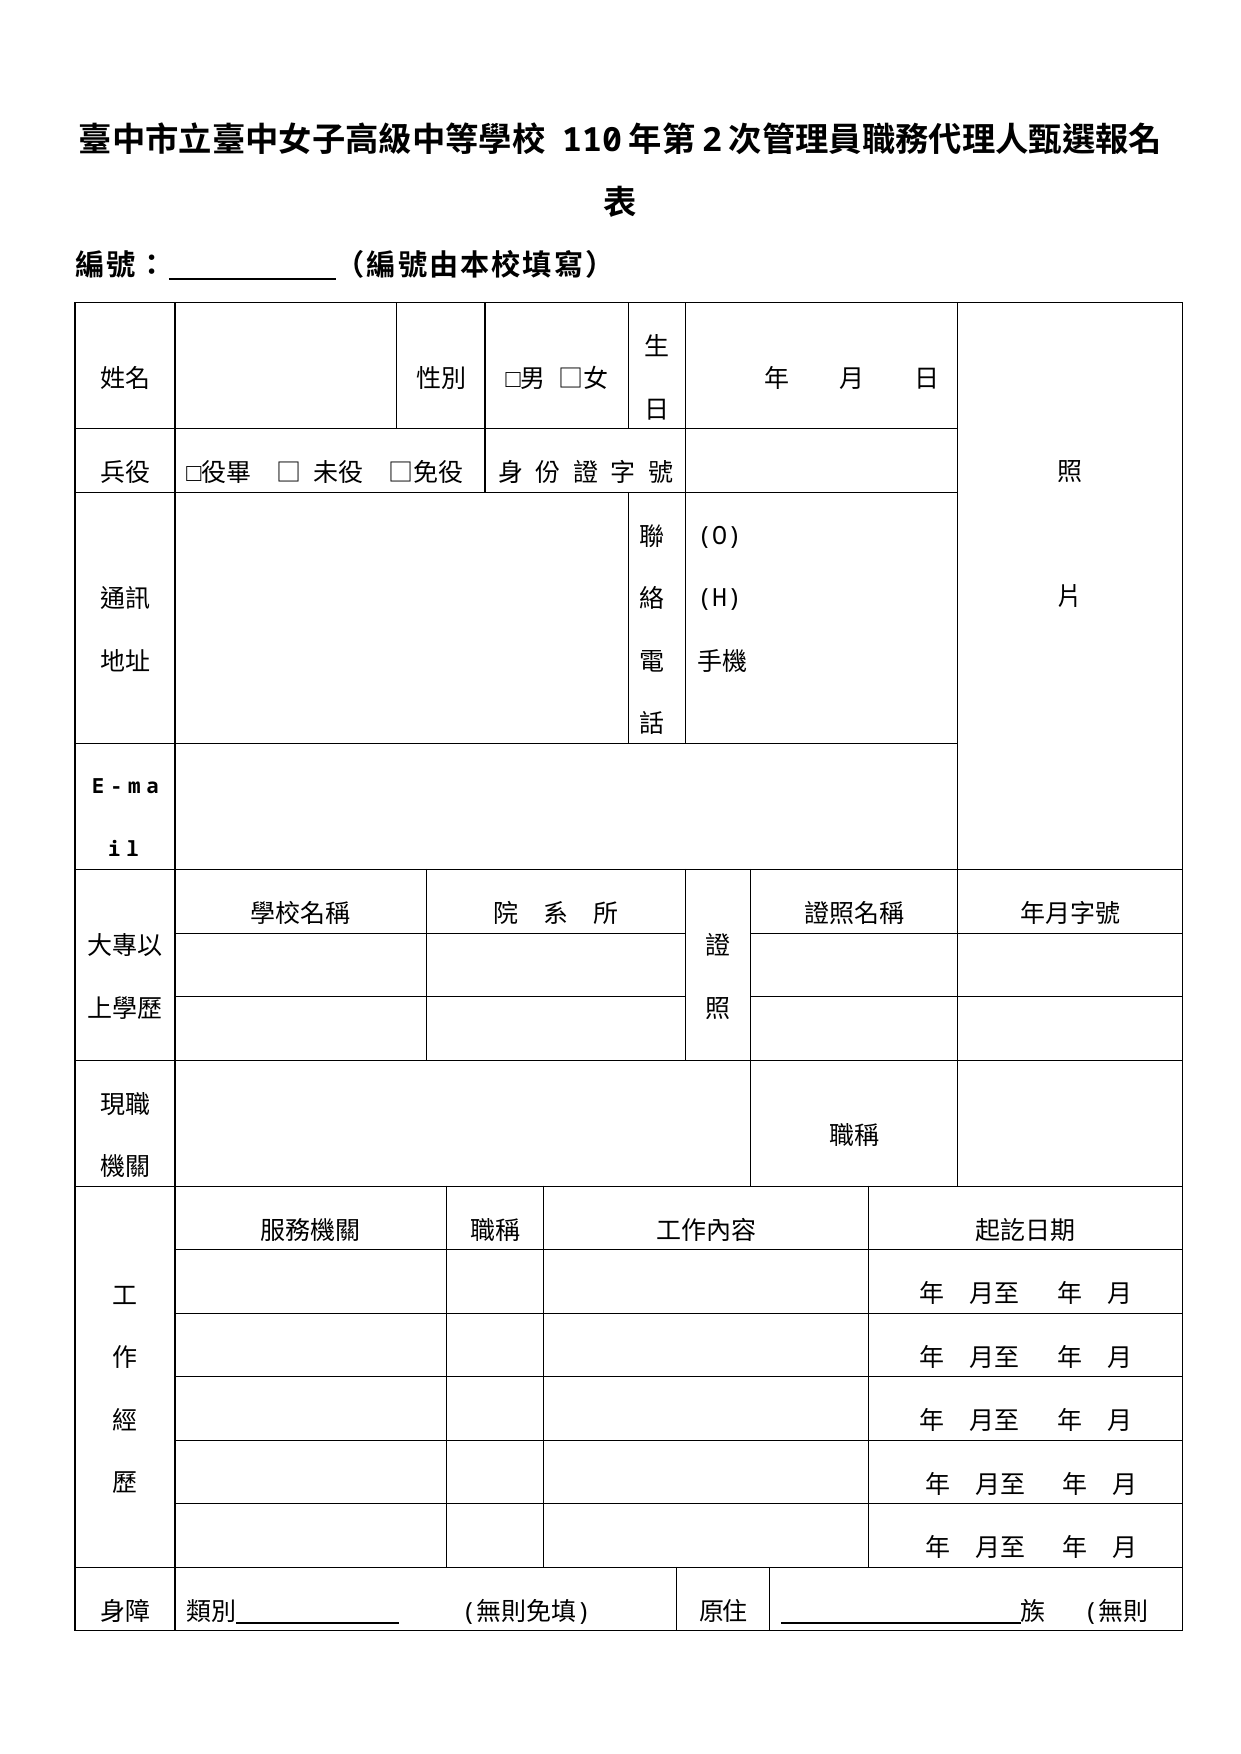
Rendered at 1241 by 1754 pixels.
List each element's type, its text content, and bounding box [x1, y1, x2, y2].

table_cell [176, 1061, 750, 1186]
table_cell 年 月至 年 月 [869, 1314, 1182, 1376]
table_header 性別 [397, 303, 484, 428]
table_cell [427, 997, 685, 1059]
table_cell [176, 997, 426, 1059]
table_cell 工 作 經 歷 [76, 1187, 174, 1567]
table_cell [176, 1250, 446, 1313]
table_cell 兵役 [76, 429, 174, 492]
table_cell [176, 1377, 446, 1440]
table_cell [176, 934, 426, 996]
table_cell 院 系 所 [427, 870, 685, 932]
table_cell (O) (H) 手機 [686, 493, 957, 743]
table_cell 聯絡電話 [629, 493, 685, 743]
table_cell [447, 1504, 543, 1567]
table_cell 工作內容 [544, 1187, 868, 1249]
table_cell [176, 1441, 446, 1503]
table_cell 年 月至 年 月 [869, 1377, 1182, 1440]
text 臺中市立臺中女子高級中等學校 110年第2次管理員職務代理人甄選報名表 [75, 96, 1165, 221]
table_cell 族 (無則 [770, 1568, 1182, 1630]
table_cell 職稱 [751, 1061, 957, 1186]
table_cell 職稱 [447, 1187, 543, 1249]
table_header □男 □女 [486, 303, 628, 428]
table_cell 年 月至 年 月 [869, 1441, 1182, 1503]
table_header [176, 303, 396, 428]
table_cell [447, 1314, 543, 1376]
table_header 照 片 [958, 303, 1182, 869]
table_cell [176, 1504, 446, 1567]
table_cell 年 月至 年 月 [869, 1504, 1182, 1567]
table_cell [447, 1377, 543, 1440]
table_cell [544, 1504, 868, 1567]
table_cell [176, 493, 628, 743]
table_header 年 月 日 [686, 303, 957, 428]
table_cell 服務機關 [176, 1187, 446, 1249]
text 編號： （編號由本校填寫） [75, 221, 1165, 283]
table_cell 身障 [76, 1568, 174, 1630]
table_cell 年月字號 [958, 870, 1182, 932]
table_cell 通訊 地址 [76, 493, 174, 743]
table_cell 證照名稱 [751, 870, 957, 932]
table_cell 大專以上學歷 [76, 870, 174, 1059]
table_cell [751, 934, 957, 996]
table_cell 年 月至 年 月 [869, 1250, 1182, 1313]
table_cell [544, 1250, 868, 1313]
table_cell [176, 1314, 446, 1376]
table_cell [958, 934, 1182, 996]
table_cell [447, 1441, 543, 1503]
table_cell [544, 1314, 868, 1376]
table_cell 起訖日期 [869, 1187, 1182, 1249]
table_cell [544, 1441, 868, 1503]
table_cell E - m a i l [76, 744, 174, 869]
table_cell [686, 429, 957, 492]
table_cell [751, 997, 957, 1059]
table_cell 原住 [677, 1568, 769, 1630]
table_cell [958, 997, 1182, 1059]
table_cell 學校名稱 [176, 870, 426, 932]
table_cell [447, 1250, 543, 1313]
table_cell 現職 機關 [76, 1061, 174, 1186]
table_cell [427, 934, 685, 996]
table_cell [176, 744, 957, 869]
table_cell □役畢 □ 未役 □免役 [176, 429, 484, 492]
table_header 生日 [629, 303, 685, 428]
table_cell 證照 [686, 870, 750, 1059]
table_cell [544, 1377, 868, 1440]
table_cell 身 份 證 字 號 [486, 429, 685, 492]
table_cell [958, 1061, 1182, 1186]
table_header 姓名 [76, 303, 174, 428]
table_cell 類別 (無則免填) [176, 1568, 676, 1630]
